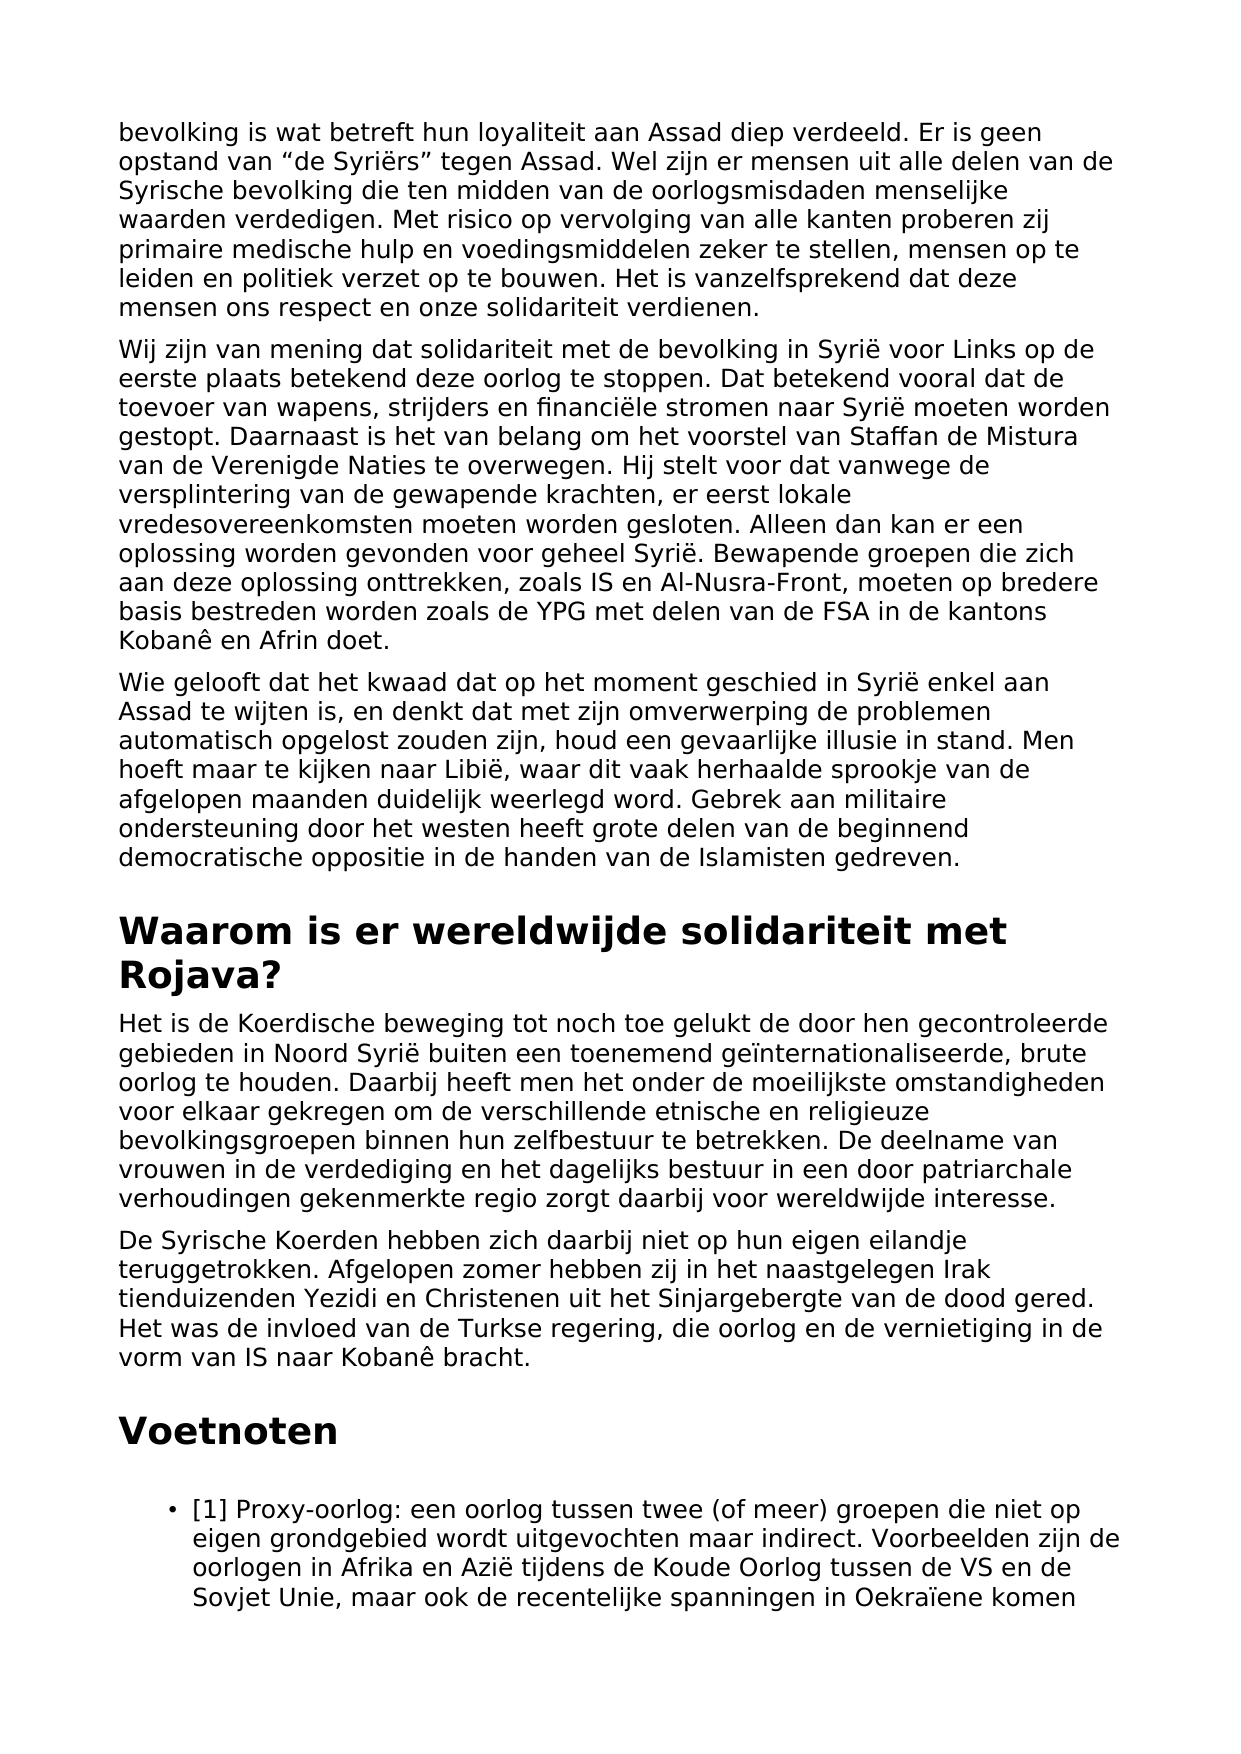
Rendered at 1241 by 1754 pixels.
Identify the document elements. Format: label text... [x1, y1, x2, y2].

text De Syrische Koerden hebben zich daarbij niet op hun eigen eilandje teruggetrokken. Afgelopen zomer hebben zij in het naastgelegen Irak tienduizenden Yezidi en Christenen uit het Sinjargebergte van de dood gered. Het was de invloed van de Turkse regering, die oorlog en de vernietiging in de vorm van IS naar Kobanê bracht. [118, 1226, 1122, 1372]
text bevolking is wat betreft hun loyaliteit aan Assad diep verdeeld. Er is geen opstand van “de Syriërs” tegen Assad. Wel zijn er mensen uit alle delen van de Syrische bevolking die ten midden van de oorlogsmisdaden menselijke waarden verdedigen. Met risico op vervolging van alle kanten proberen zij primaire medische hulp en voedingsmiddelen zeker te stellen, mensen op te leiden en politiek verzet op te bouwen. Het is vanzelfsprekend dat deze mensen ons respect en onze solidariteit verdienen. [118, 118, 1122, 322]
subtitle Waarom is er wereldwijde solidariteit met Rojava? [118, 910, 1122, 997]
text Wie gelooft dat het kwaad dat op het moment geschied in Syrië enkel aan Assad te wijten is, en denkt dat met zijn omverwerping de problemen automatisch opgelost zouden zijn, houd een gevaarlijke illusie in stand. Men hoeft maar te kijken naar Libië, waar dit vaak herhaalde sprookje van de afgelopen maanden duidelijk weerlegd word. Gebrek aan militaire ondersteuning door het westen heeft grote delen van de beginnend democratische oppositie in de handen van de Islamisten gedreven. [118, 668, 1122, 872]
text Wij zijn van mening dat solidariteit met de bevolking in Syrië voor Links op de eerste plaats betekend deze oorlog te stoppen. Dat betekend vooral dat de toevoer van wapens, strijders en financiële stromen naar Syrië moeten worden gestopt. Daarnaast is het van belang om het voorstel van Staffan de Mistura van de Verenigde Naties te overwegen. Hij stelt voor dat vanwege de versplintering van de gewapende krachten, er eerst lokale vredesovereenkomsten moeten worden gesloten. Alleen dan kan er een oplossing worden gevonden voor geheel Syrië. Bewapende groepen die zich aan deze oplossing onttrekken, zoals IS en Al-Nusra-Front, moeten op bredere basis bestreden worden zoals de YPG met delen van de FSA in de kantons Kobanê en Afrin doet. [118, 335, 1122, 656]
subtitle Voetnoten [118, 1409, 1122, 1453]
list [1] Proxy-oorlog: een oorlog tussen twee (of meer) groepen die niet op eigen grondgebied wordt uitgevochten maar indirect. Voorbeelden zijn de oorlogen in Afrika en Azië tijdens de Koude Oorlog tussen de VS en de Sovjet Unie, maar ook de recentelijke spanningen in Oekraïene komen [177, 1495, 1122, 1612]
text Het is de Koerdische beweging tot noch toe gelukt de door hen gecontroleerde gebieden in Noord Syrië buiten een toenemend geïnternationaliseerde, brute oorlog te houden. Daarbij heeft men het onder de moeilijkste omstandigheden voor elkaar gekregen om de verschillende etnische en religieuze bevolkingsgroepen binnen hun zelfbestuur te betrekken. De deelname van vrouwen in de verdediging en het dagelijks bestuur in een door patriarchale verhoudingen gekenmerkte regio zorgt daarbij voor wereldwijde interesse. [118, 1009, 1122, 1214]
